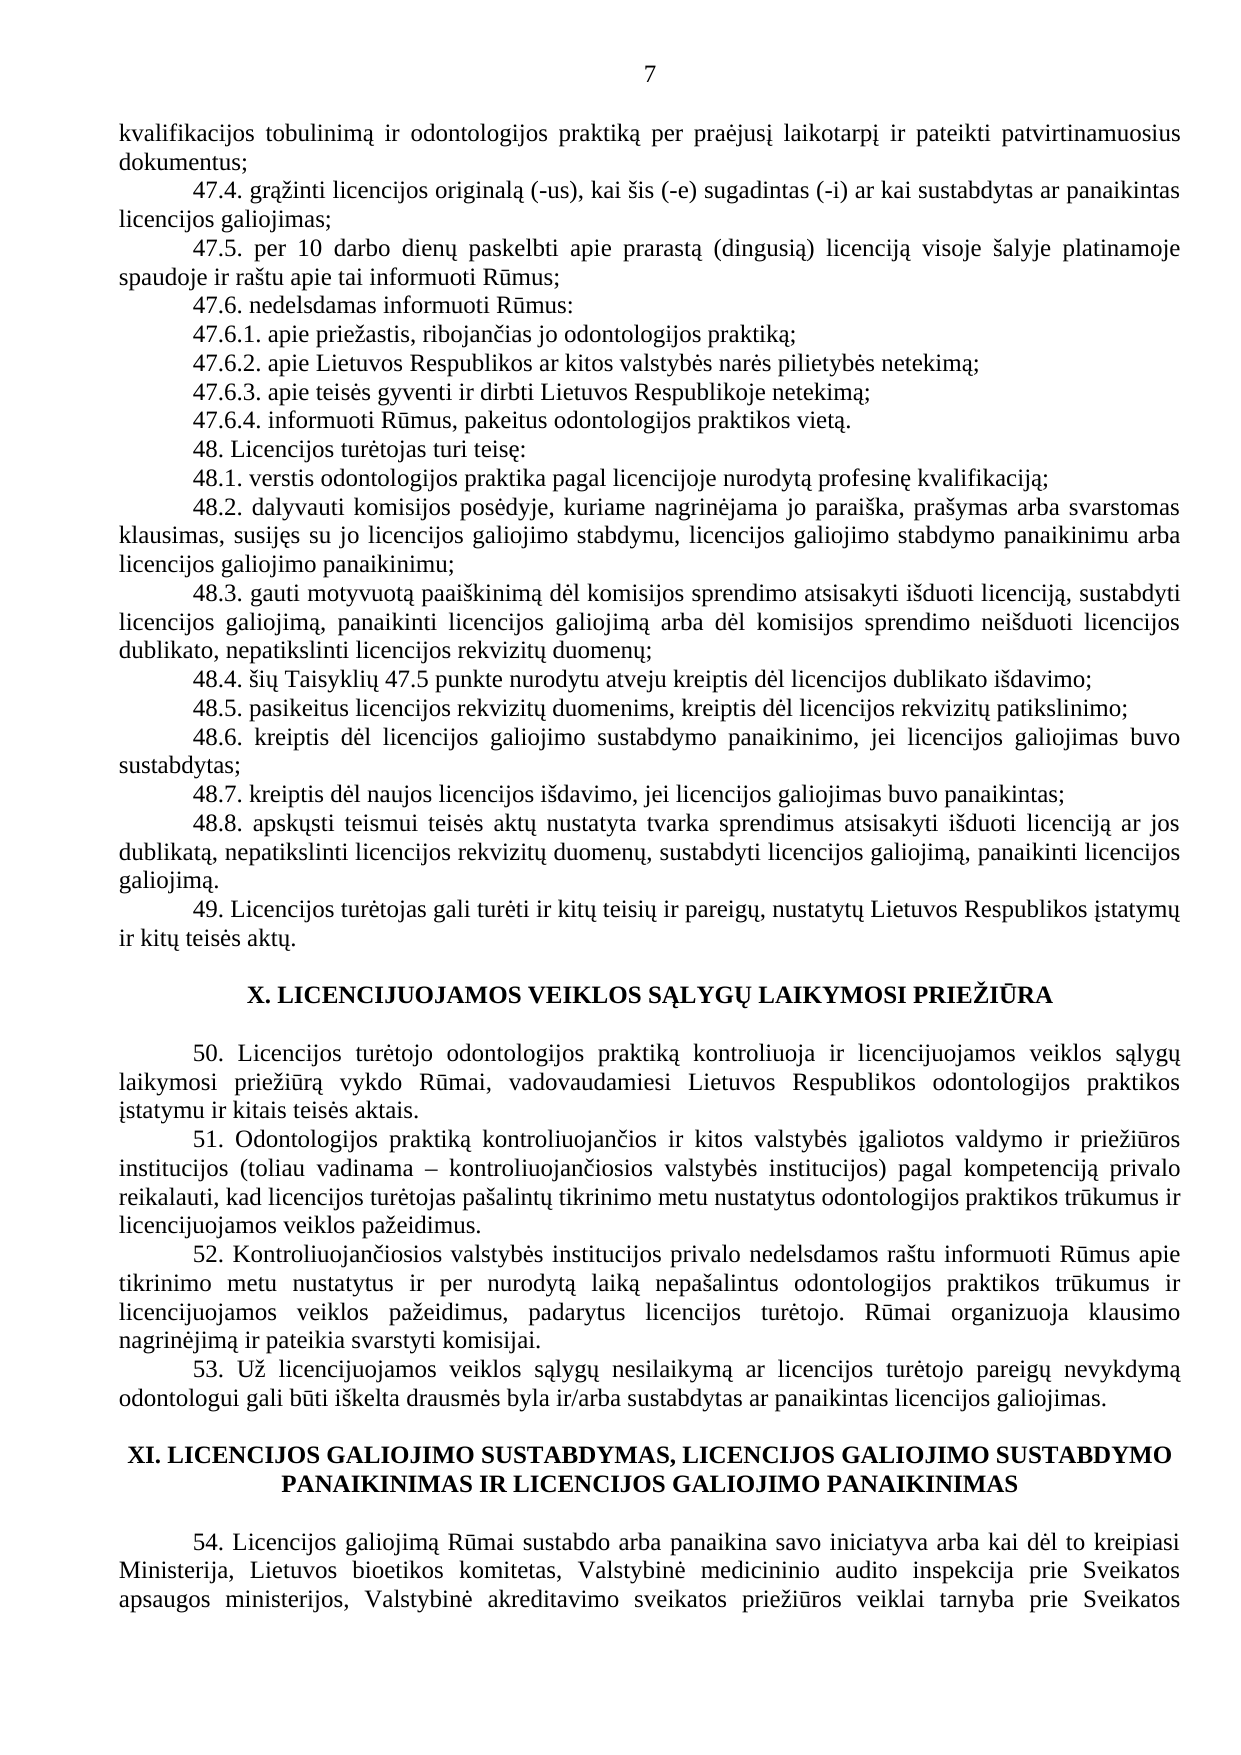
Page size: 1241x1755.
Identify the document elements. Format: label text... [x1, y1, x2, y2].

text 48.5. pasikeitus licencijos rekvizitų duomenims, kreiptis dėl licencijos rekvizitų patikslinimo; [119, 693, 1181, 722]
text 48.1. verstis odontologijos praktika pagal licencijoje nurodytą profesinę kvalifikaciją; [119, 463, 1181, 492]
text XI. LICENCIJOS GALIOJIMO SUSTABDYMAS, LICENCIJOS GALIOJIMO SUSTABDYMO PANAIKINIMAS IR LICENCIJOS GALIOJIMO PANAIKINIMAS [119, 1441, 1181, 1498]
text 54. Licencijos galiojimą Rūmai sustabdo arba panaikina savo iniciatyva arba kai dėl to kreipiasi Ministerija, Lietuvos bioetikos komitetas, Valstybinė medicininio audito inspekcija prie Sveikatos apsaugos ministerijos, Valstybinė akreditavimo sveikatos priežiūros veiklai tarnyba prie Sveikatos [119, 1527, 1181, 1613]
text X. LICENCIJuojamos veiklos SĄLYGŲ LAIKYMOSI PRIEŽIŪRA [119, 981, 1181, 1009]
text kvalifikacijos tobulinimą ir odontologijos praktiką per praėjusį laikotarpį ir pateikti patvirtinamuosius dokumentus; [119, 118, 1181, 176]
text 48.2. dalyvauti komisijos posėdyje, kuriame nagrinėjama jo paraiška, prašymas arba svarstomas klausimas, susijęs su jo licencijos galiojimo stabdymu, licencijos galiojimo stabdymo panaikinimu arba licencijos galiojimo panaikinimu; [119, 492, 1181, 578]
text 50. Licencijos turėtojo odontologijos praktiką kontroliuoja ir licencijuojamos veiklos sąlygų laikymosi priežiūrą vykdo Rūmai, vadovaudamiesi Lietuvos Respublikos odontologijos praktikos įstatymu ir kitais teisės aktais. [119, 1038, 1181, 1124]
text 47.6.1. apie priežastis, ribojančias jo odontologijos praktiką; [119, 319, 1181, 348]
text 47.6.3. apie teisės gyventi ir dirbti Lietuvos Respublikoje netekimą; [119, 377, 1181, 406]
text 53. Už licencijuojamos veiklos sąlygų nesilaikymą ar licencijos turėtojo pareigų nevykdymą odontologui gali būti iškelta drausmės byla ir/arba sustabdytas ar panaikintas licencijos galiojimas. [119, 1354, 1181, 1412]
text 48.3. gauti motyvuotą paaiškinimą dėl komisijos sprendimo atsisakyti išduoti licenciją, sustabdyti licencijos galiojimą, panaikinti licencijos galiojimą arba dėl komisijos sprendimo neišduoti licencijos dublikato, nepatikslinti licencijos rekvizitų duomenų; [119, 578, 1181, 664]
text 48.4. šių Taisyklių 47.5 punkte nurodytu atveju kreiptis dėl licencijos dublikato išdavimo; [119, 664, 1181, 693]
text 47.5. per 10 darbo dienų paskelbti apie prarastą (dingusią) licenciją visoje šalyje platinamoje spaudoje ir raštu apie tai informuoti Rūmus; [119, 233, 1181, 291]
text 49. Licencijos turėtojas gali turėti ir kitų teisių ir pareigų, nustatytų Lietuvos Respublikos įstatymų ir kitų teisės aktų. [119, 894, 1181, 952]
text 47.6. nedelsdamas informuoti Rūmus: [119, 291, 1181, 319]
text 47.6.4. informuoti Rūmus, pakeitus odontologijos praktikos vietą. [119, 406, 1181, 434]
text 48.6. kreiptis dėl licencijos galiojimo sustabdymo panaikinimo, jei licencijos galiojimas buvo sustabdytas; [119, 722, 1181, 779]
text 52. Kontroliuojančiosios valstybės institucijos privalo nedelsdamos raštu informuoti Rūmus apie tikrinimo metu nustatytus ir per nurodytą laiką nepašalintus odontologijos praktikos trūkumus ir licencijuojamos veiklos pažeidimus, padarytus licencijos turėtojo. Rūmai organizuoja klausimo nagrinėjimą ir pateikia svarstyti komisijai. [119, 1239, 1181, 1354]
text 48.7. kreiptis dėl naujos licencijos išdavimo, jei licencijos galiojimas buvo panaikintas; [119, 779, 1181, 808]
text 47.4. grąžinti licencijos originalą (-us), kai šis (-e) sugadintas (-i) ar kai sustabdytas ar panaikintas licencijos galiojimas; [119, 176, 1181, 233]
text 47.6.2. apie Lietuvos Respublikos ar kitos valstybės narės pilietybės netekimą; [119, 348, 1181, 377]
text 51. Odontologijos praktiką kontroliuojančios ir kitos valstybės įgaliotos valdymo ir priežiūros institucijos (toliau vadinama – kontroliuojančiosios valstybės institucijos) pagal kompetenciją privalo reikalauti, kad licencijos turėtojas pašalintų tikrinimo metu nustatytus odontologijos praktikos trūkumus ir licencijuojamos veiklos pažeidimus. [119, 1124, 1181, 1239]
text 48.8. apskųsti teismui teisės aktų nustatyta tvarka sprendimus atsisakyti išduoti licenciją ar jos dublikatą, nepatikslinti licencijos rekvizitų duomenų, sustabdyti licencijos galiojimą, panaikinti licencijos galiojimą. [119, 808, 1181, 894]
text 48. Licencijos turėtojas turi teisę: [119, 434, 1181, 463]
